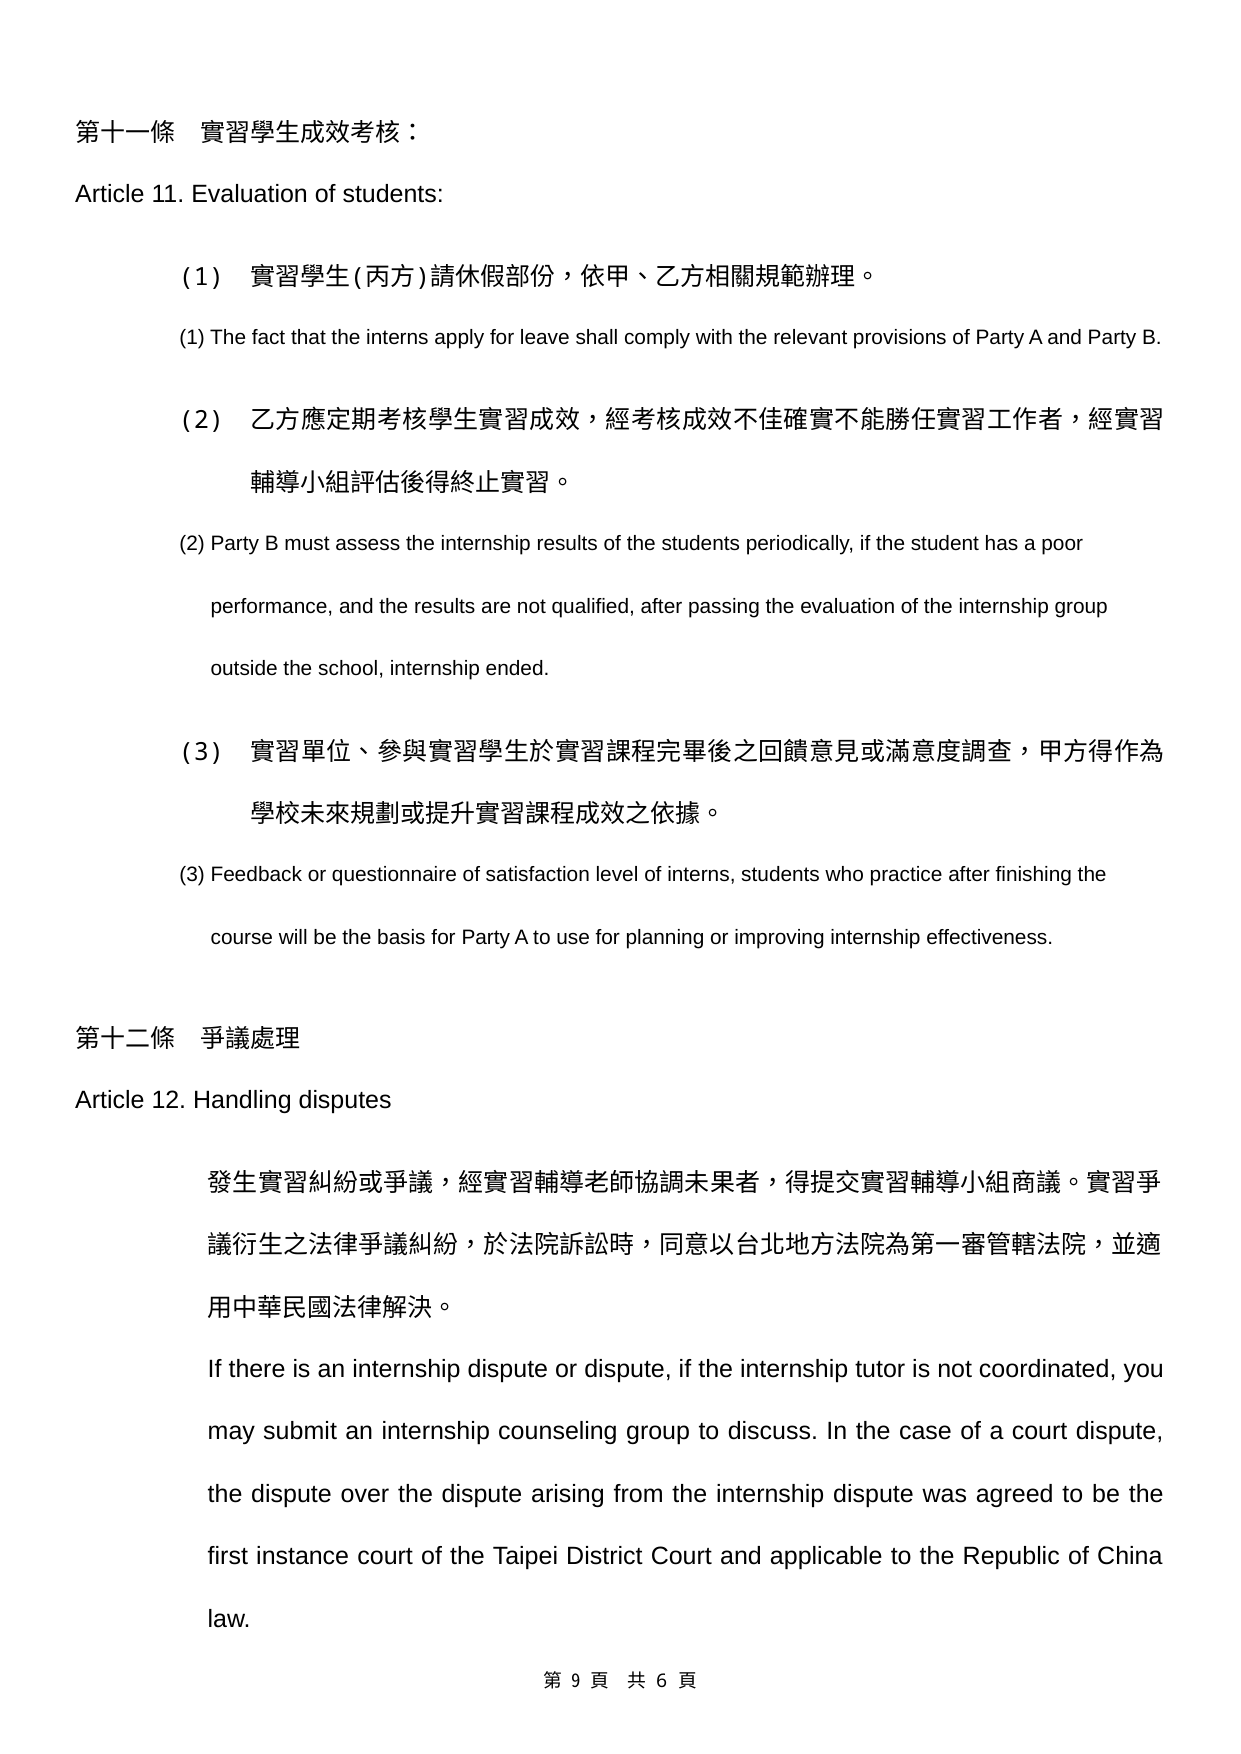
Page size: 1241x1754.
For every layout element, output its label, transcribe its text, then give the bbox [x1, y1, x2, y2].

text 第十二條 爭議處理 [862, 995, 969, 1058]
text Article 12. Handling disputes [835, 1058, 1047, 1120]
text 第十二條 爭議處理 [968, 995, 1103, 1058]
text Article 12. Handling disputes [302, 1058, 404, 1120]
list 實習單位、參與實習學生於實習課程完畢後之回饋意見或滿意度調查，甲方得作為學校未來規劃或提升實習課程成效之依據。 [939, 708, 1165, 833]
list 實習單位、參與實習學生於實習課程完畢後之回饋意見或滿意度調查，甲方得作為學校未來規劃或提升實習課程成效之依據。 [178, 708, 301, 833]
text 發生實習糾紛或爭議，經實習輔導老師協調未果者，得提交實習輔導小組商議。實習爭議衍生之法律爭議糾紛，於法院訴訟時，同意以台北地方法院為第一審管轄法院，並適用中華民國法律解決。 [208, 1139, 1165, 1326]
list 乙方應定期考核學生實習成效，經考核成效不佳確實不能勝任實習工作者，經實習輔導小組評估後得終止實習。 [178, 376, 1165, 501]
text Article 12. Handling disputes [75, 1058, 253, 1120]
text 第十二條 爭議處理 [1020, 995, 1165, 1058]
text outside the school, internship ended. [201, 626, 301, 689]
list 實習學生(丙方)請休假部份，依甲、乙方相關規範辦理。 [178, 233, 1165, 295]
text outside the school, internship ended. [1048, 626, 1165, 689]
text (2) Party B must assess the internship results of the students periodically, if the student has a poor [75, 501, 427, 564]
text outside the school, internship ended. [939, 626, 1039, 689]
text Article 12. Handling disputes [193, 1058, 299, 1104]
text 第十二條 爭議處理 [139, 995, 238, 1032]
text 第十二條 爭議處理 [75, 995, 220, 1058]
text course will be the basis for Party A to use for planning or improving internship effectiveness. [75, 895, 190, 958]
text (3) Feedback or questionnaire of satisfaction level of interns, students who practice after finishing the [139, 833, 176, 895]
text outside the school, internship ended. [75, 626, 193, 689]
text performance, and the results are not qualified, after passing the evaluation of the internship group [840, 564, 1165, 626]
text 第十二條 爭議處理 [272, 995, 378, 1058]
text 第十一條 實習學生成效考核： [75, 89, 1165, 151]
text (3) Feedback or questionnaire of satisfaction level of interns, students who practice after finishing the [950, 833, 1040, 895]
text performance, and the results are not qualified, after passing the evaluation of the internship group [75, 564, 400, 626]
text (1) The fact that the interns apply for leave shall comply with the relevant provisions of Party A and Party B. [75, 295, 1165, 358]
text If there is an internship dispute or dispute, if the internship tutor is not coordinated, you may submit an internship counseling group to discuss. In the case of a court dispute, the dispute over the dispute arising from the internship dispute was agreed to be the first instance court of the Taipei District Court and applicable to the Republic of China law. [207, 1326, 1165, 1639]
text (3) Feedback or questionnaire of satisfaction level of interns, students who practice after finishing the [1088, 833, 1165, 895]
text 第十二條 爭議處理 [249, 995, 262, 1031]
text course will be the basis for Party A to use for planning or improving internship effectiveness. [941, 895, 1023, 958]
text Article 12. Handling disputes [987, 1058, 1165, 1120]
text Article 11. Evaluation of students: [75, 151, 1165, 214]
text course will be the basis for Party A to use for planning or improving internship effectiveness. [218, 895, 299, 958]
text (3) Feedback or questionnaire of satisfaction level of interns, students who practice after finishing the [75, 833, 152, 895]
text course will be the basis for Party A to use for planning or improving internship effectiveness. [1050, 895, 1165, 958]
text (3) Feedback or questionnaire of satisfaction level of interns, students who practice after finishing the [201, 833, 290, 895]
text (2) Party B must assess the internship results of the students periodically, if the student has a poor [814, 501, 1165, 564]
